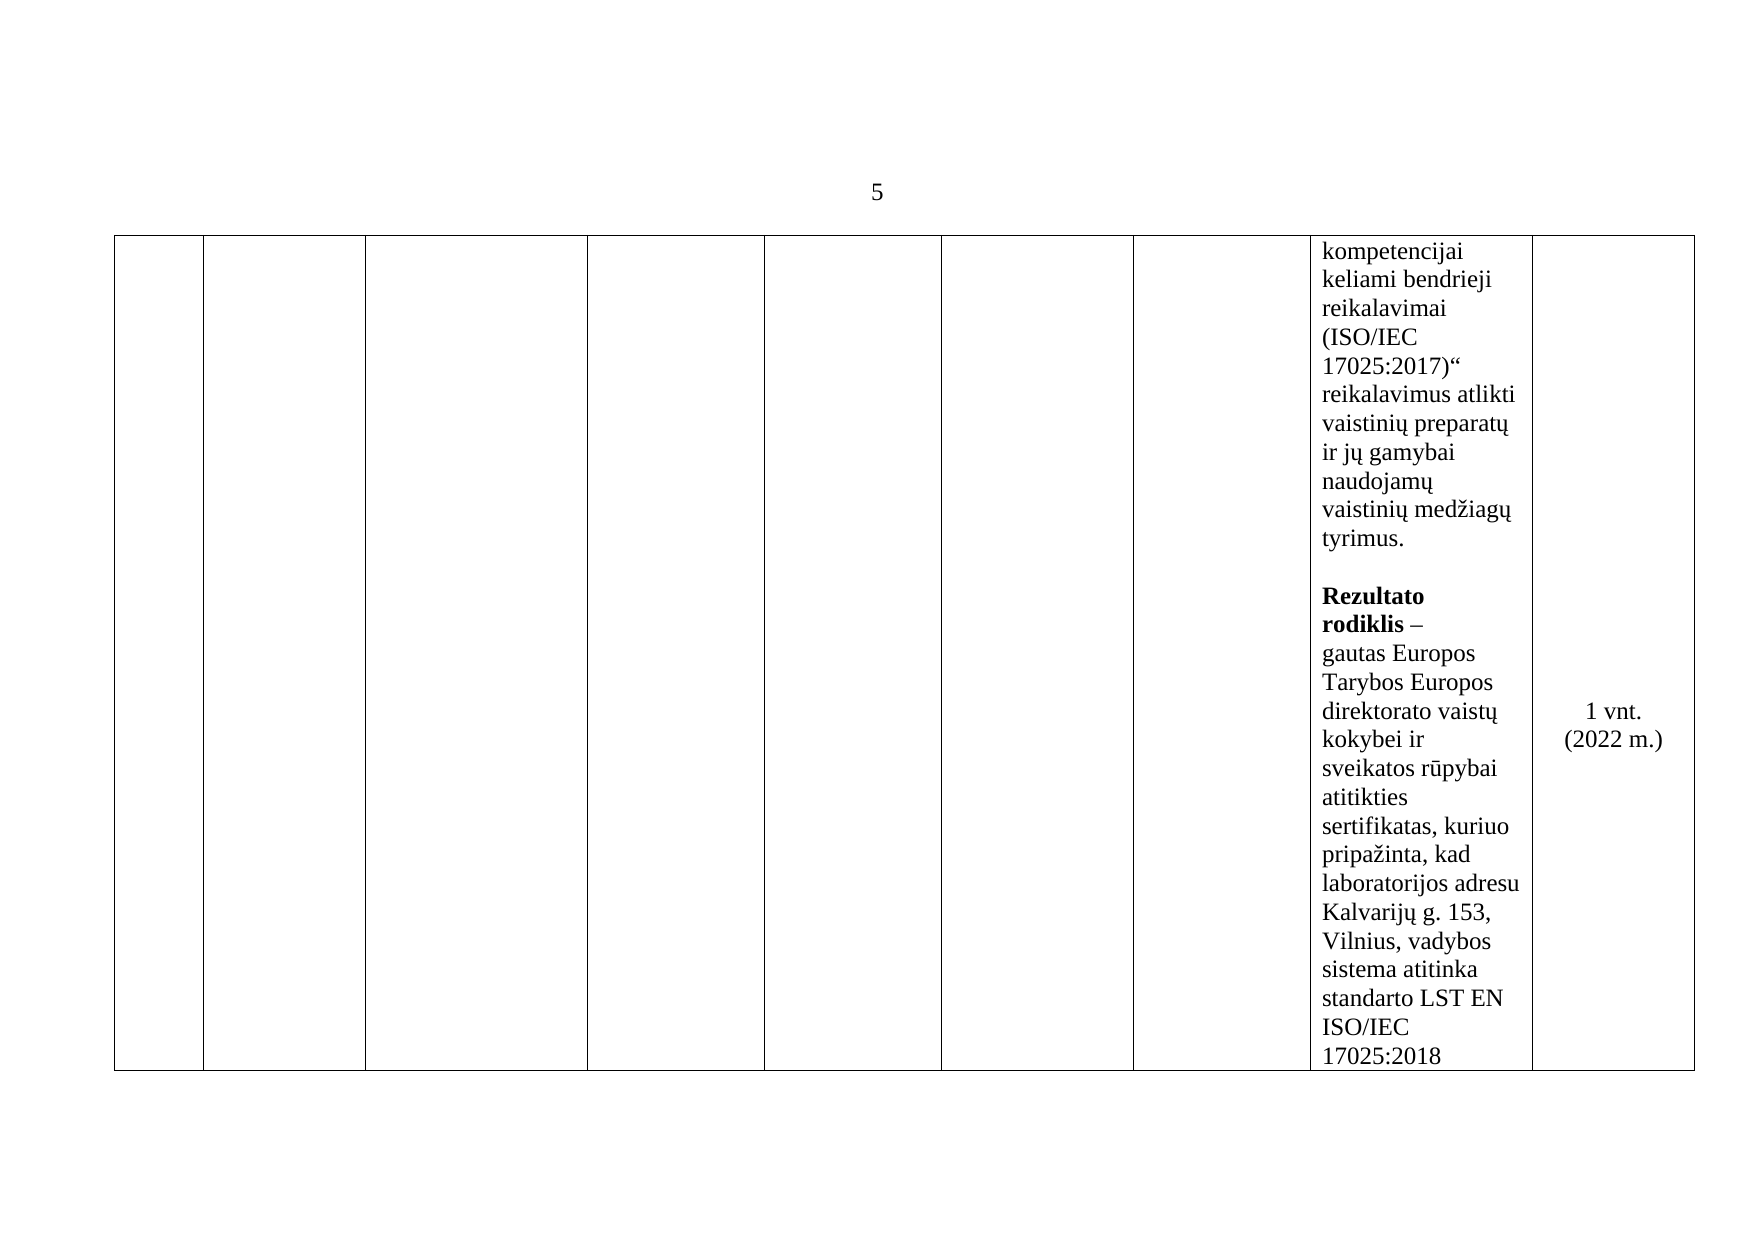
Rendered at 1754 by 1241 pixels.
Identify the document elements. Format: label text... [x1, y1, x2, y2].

table_header [366, 236, 587, 1069]
table_header [204, 236, 365, 1069]
table_header [765, 236, 941, 1069]
table_header 1 vnt. (2022 m.) [1533, 236, 1694, 1069]
table_header kompetencijai keliami bendrieji reikalavimai (ISO/IEC 17025:2017)“ reikalavimus atlikti vaistinių preparatų ir jų gamybai naudojamų vaistinių medžiagų tyrimus. Rezultato rodiklis – gautas Europos Tarybos Europos direktorato vaistų kokybei ir sveikatos rūpybai atitikties sertifikatas, kuriuo pripažinta, kad laboratorijos adresu Kalvarijų g. 153, Vilnius, vadybos sistema atitinka standarto LST EN ISO/IEC 17025:2018 [1311, 236, 1532, 1069]
table_header [115, 236, 203, 1069]
table_header [942, 236, 1133, 1069]
table_header [588, 236, 764, 1069]
table_header [1134, 236, 1310, 1069]
